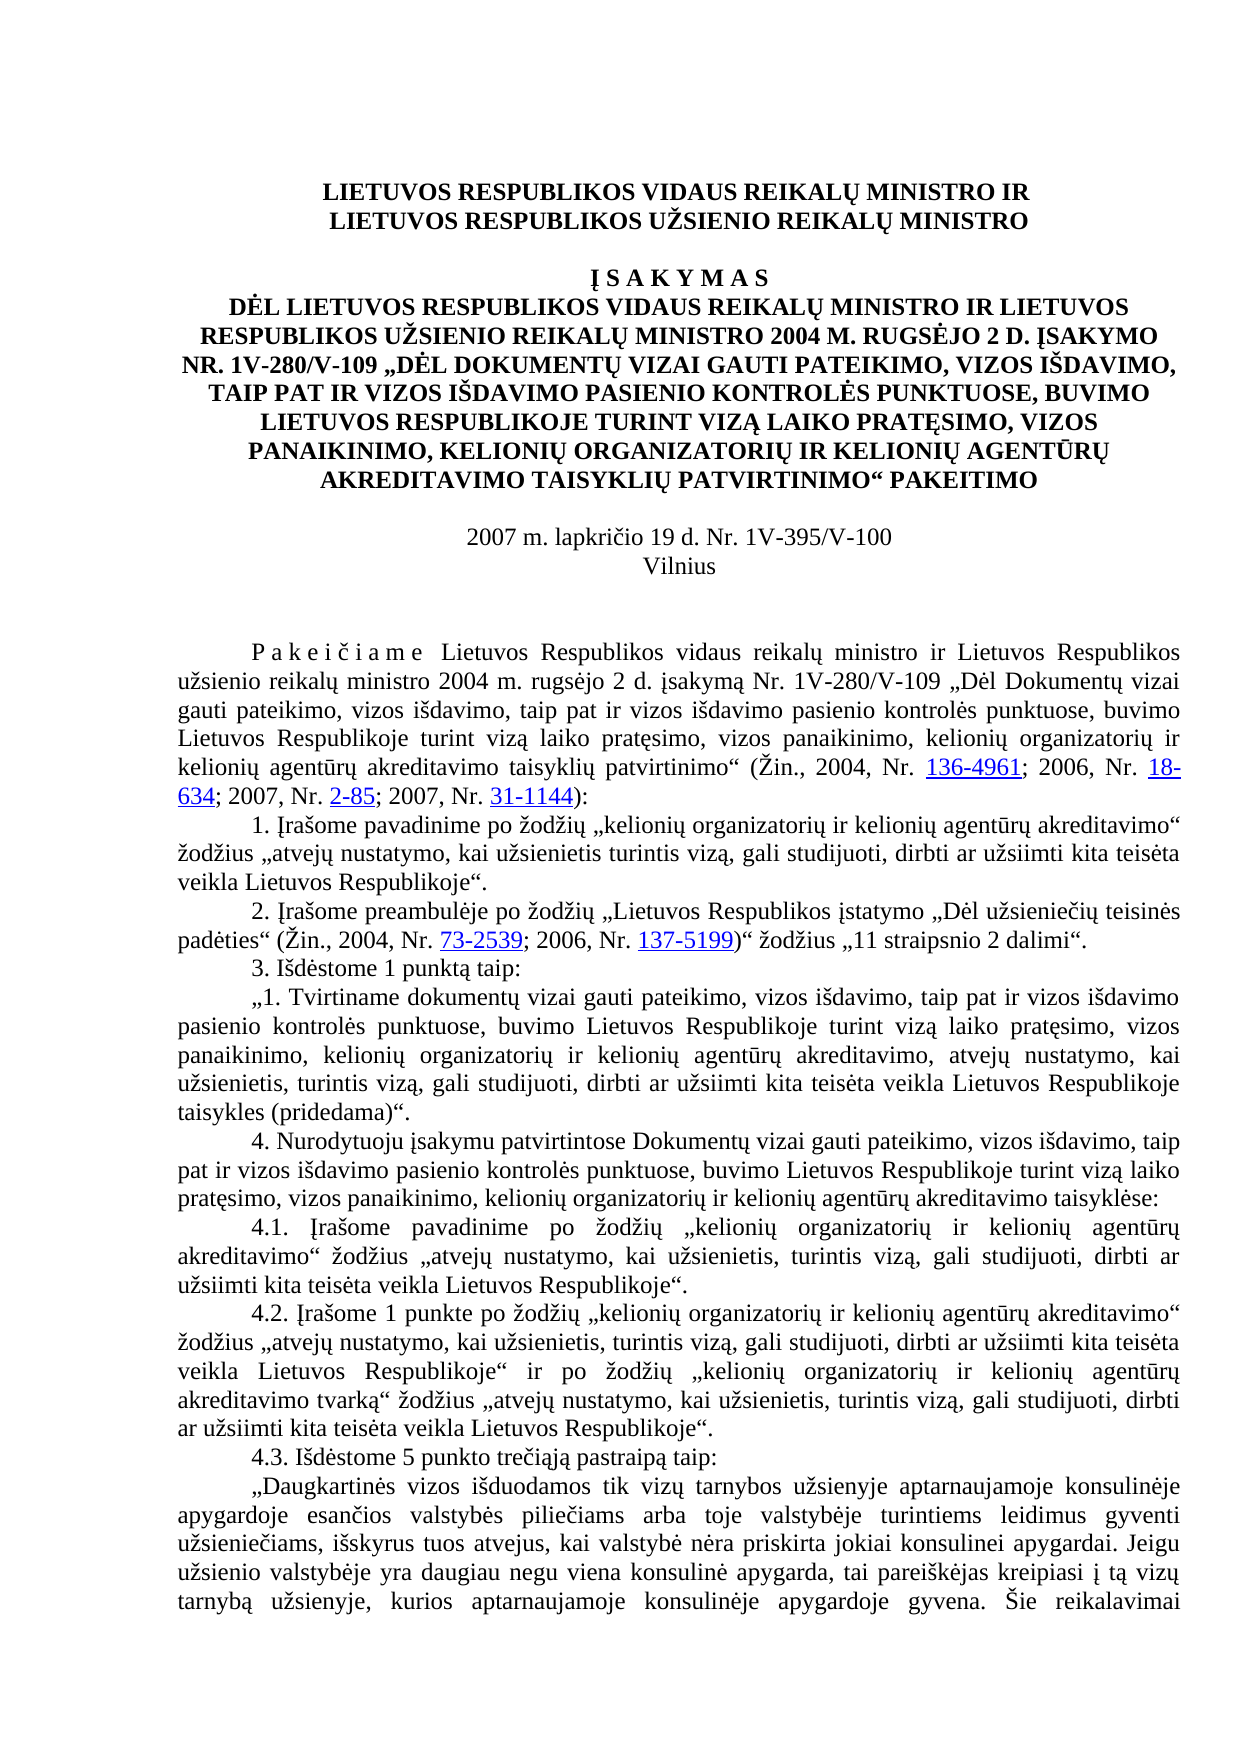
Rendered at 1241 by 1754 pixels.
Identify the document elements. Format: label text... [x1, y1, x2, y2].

text DĖL LIETUVOS RESPUBLIKOS VIDAUS REIKALŲ MINISTRO IR LIETUVOS RESPUBLIKOS UŽSIENIO REIKALŲ MINISTRO 2004 M. RUGSĖJO 2 D. ĮSAKYMO NR. 1V-280/V-109 „DĖL DOKUMENTŲ VIZAI GAUTI PATEIKIMO, VIZOS IŠDAVIMO, TAIP PAT IR VIZOS IŠDAVIMO PASIENIO KONTROLĖS PUNKTUOSE, BUVIMO LIETUVOS RESPUBLIKOJE TURINT VIZĄ LAIKO PRATĘSIMO, VIZOS PANAIKINIMO, KELIONIŲ ORGANIZATORIŲ IR KELIONIŲ AGENTŪRŲ AKREDITAVIMO TAISYKLIŲ PATVIRTINIMO“ PAKEITIMO [177, 292, 1181, 493]
text Į S A K Y M A S [177, 263, 1181, 292]
text „1. Tvirtiname dokumentų vizai gauti pateikimo, vizos išdavimo, taip pat ir vizos išdavimo pasienio kontrolės punktuose, buvimo Lietuvos Respublikoje turint vizą laiko pratęsimo, vizos panaikinimo, kelionių organizatorių ir kelionių agentūrų akreditavimo, atvejų nustatymo, kai užsienietis, turintis vizą, gali studijuoti, dirbti ar užsiimti kita teisėta veikla Lietuvos Respublikoje taisykles (pridedama)“. [177, 982, 1181, 1126]
text 4.2. Įrašome 1 punkte po žodžių „kelionių organizatorių ir kelionių agentūrų akreditavimo“ žodžius „atvejų nustatymo, kai užsienietis, turintis vizą, gali studijuoti, dirbti ar užsiimti kita teisėta veikla Lietuvos Respublikoje“ ir po žodžių „kelionių organizatorių ir kelionių agentūrų akreditavimo tvarką“ žodžius „atvejų nustatymo, kai užsienietis, turintis vizą, gali studijuoti, dirbti ar užsiimti kita teisėta veikla Lietuvos Respublikoje“. [177, 1298, 1181, 1442]
text LIETUVOS RESPUBLIKOS VIDAUS REIKALŲ MINISTRO IR [177, 177, 1181, 206]
text 3. Išdėstome 1 punktą taip: [177, 953, 1181, 982]
text 1. Įrašome pavadinime po žodžių „kelionių organizatorių ir kelionių agentūrų akreditavimo“ žodžius „atvejų nustatymo, kai užsienietis turintis vizą, gali studijuoti, dirbti ar užsiimti kita teisėta veikla Lietuvos Respublikoje“. [177, 810, 1181, 896]
text 4.3. Išdėstome 5 punkto trečiąją pastraipą taip: [177, 1442, 1181, 1471]
text 4. Nurodytuoju įsakymu patvirtintose Dokumentų vizai gauti pateikimo, vizos išdavimo, taip pat ir vizos išdavimo pasienio kontrolės punktuose, buvimo Lietuvos Respublikoje turint vizą laiko pratęsimo, vizos panaikinimo, kelionių organizatorių ir kelionių agentūrų akreditavimo taisyklėse: [177, 1126, 1181, 1212]
text 2. Įrašome preambulėje po žodžių „Lietuvos Respublikos įstatymo „Dėl užsieniečių teisinės padėties“ (Žin., 2004, Nr. 73-2539; 2006, Nr. 137-5199)“ žodžius „11 straipsnio 2 dalimi“. [177, 896, 1181, 953]
text 4.1. Įrašome pavadinime po žodžių „kelionių organizatorių ir kelionių agentūrų akreditavimo“ žodžius „atvejų nustatymo, kai užsienietis, turintis vizą, gali studijuoti, dirbti ar užsiimti kita teisėta veikla Lietuvos Respublikoje“. [177, 1212, 1181, 1298]
text Vilnius [177, 551, 1181, 580]
text LIETUVOS RESPUBLIKOS UŽSIENIO REIKALŲ MINISTRO [177, 206, 1181, 235]
text „Daugkartinės vizos išduodamos tik vizų tarnybos užsienyje aptarnaujamoje konsulinėje apygardoje esančios valstybės piliečiams arba toje valstybėje turintiems leidimus gyventi užsieniečiams, išskyrus tuos atvejus, kai valstybė nėra priskirta jokiai konsulinei apygardai. Jeigu užsienio valstybėje yra daugiau negu viena konsulinė apygarda, tai pareiškėjas kreipiasi į tą vizų tarnybą užsienyje, kurios aptarnaujamoje konsulinėje apygardoje gyvena. Šie reikalavimai [177, 1471, 1181, 1615]
text 2007 m. lapkričio 19 d. Nr. 1V-395/V-100 [177, 522, 1181, 551]
text Pakeičiame Lietuvos Respublikos vidaus reikalų ministro ir Lietuvos Respublikos užsienio reikalų ministro 2004 m. rugsėjo 2 d. įsakymą Nr. 1V-280/V-109 „Dėl Dokumentų vizai gauti pateikimo, vizos išdavimo, taip pat ir vizos išdavimo pasienio kontrolės punktuose, buvimo Lietuvos Respublikoje turint vizą laiko pratęsimo, vizos panaikinimo, kelionių organizatorių ir kelionių agentūrų akreditavimo taisyklių patvirtinimo“ (Žin., 2004, Nr. 136-4961; 2006, Nr. 18-634; 2007, Nr. 2-85; 2007, Nr. 31-1144): [177, 637, 1181, 810]
